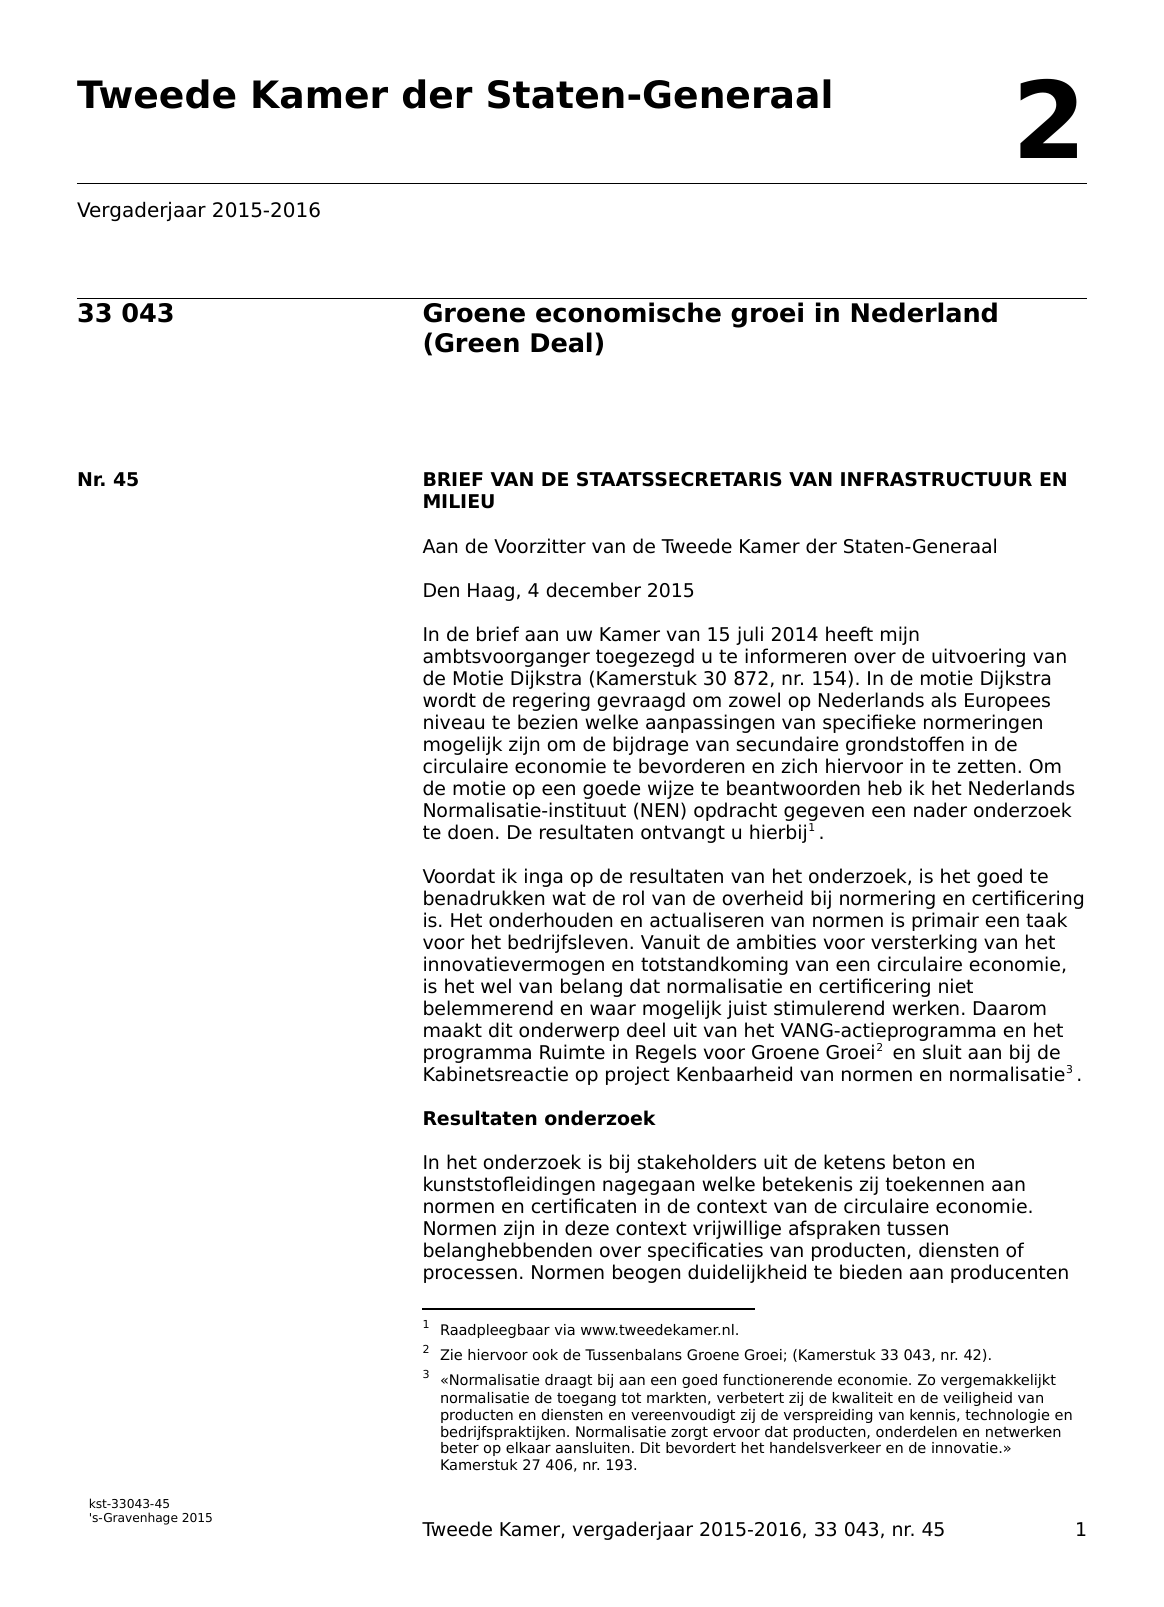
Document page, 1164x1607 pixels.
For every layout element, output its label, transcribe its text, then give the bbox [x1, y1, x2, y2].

text «Normalisatie draagt bij aan een goed functionerende economie. Zo vergemakkelijkt normalisatie de toegang tot markten, verbetert zij de kwaliteit en de veiligheid van producten en diensten en vereenvoudigt zij de verspreiding van kennis, technologie en bedrijfspraktijken. Normalisatie zorgt ervoor dat producten, onderdelen en netwerken beter op elkaar aansluiten. Dit bevordert het handelsverkeer en de innovatie.» Kamerstuk 27 406, nr. 193. [422, 1368, 1087, 1474]
table_header Tweede Kamer der Staten-Generaal [77, 59, 886, 183]
text 's-Gravenhage 2015 [88, 1511, 323, 1525]
text Voordat ik inga op de resultaten van het onderzoek, is het goed te benadrukken wat de rol van de overheid bij normering en certificering is. Het onderhouden en actualiseren van normen is primair een taak voor het bedrijfsleven. Vanuit de ambities voor versterking van het innovatievermogen en totstandkoming van een circulaire economie, is het wel van belang dat normalisatie en certificering niet belemmerend en waar mogelijk juist stimulerend werken. Daarom maakt dit onderwerp deel uit van het VANG-actieprogramma en het programma Ruimte in Regels voor Groene Groei en sluit aan bij de Kabinetsreactie op project Kenbaarheid van normen en normalisatie. [422, 866, 1087, 1086]
text In de brief aan uw Kamer van 15 juli 2014 heeft mijn ambtsvoorganger toegezegd u te informeren over de uitvoering van de Motie Dijkstra (Kamerstuk 30 872, nr. 154). In de motie Dijkstra wordt de regering gevraagd om zowel op Nederlands als Europees niveau te bezien welke aanpassingen van specifieke normeringen mogelijk zijn om de bijdrage van secundaire grondstoffen in de circulaire economie te bevorderen en zich hiervoor in te zetten. Om de motie op een goede wijze te beantwoorden heb ik het Nederlands Normalisatie-instituut (NEN) opdracht gegeven een nader onderzoek te doen. De resultaten ontvangt u hierbij. [422, 624, 1087, 844]
table_header 2 [886, 59, 1087, 183]
text Zie hiervoor ook de Tussenbalans Groene Groei; (Kamerstuk 33 043, nr. 42). [422, 1343, 1087, 1365]
text Aan de Voorzitter van de Tweede Kamer der Staten-Generaal [422, 536, 1087, 557]
subtitle 33 043 Groene economische groei in Nederland (Green Deal) [77, 299, 1087, 358]
text In het onderzoek is bij stakeholders uit de ketens beton en kunststofleidingen nagegaan welke betekenis zij toekennen aan normen en certificaten in de context van de circulaire economie. Normen zijn in deze context vrijwillige afspraken tussen belanghebbenden over specificaties van producten, diensten of processen. Normen beogen duidelijkheid te bieden aan producenten [422, 1152, 1087, 1284]
table_cell Vergaderjaar 2015-2016 [77, 184, 1087, 298]
text kst-33043-45 [88, 1497, 323, 1511]
text Raadpleegbaar via www.tweedekamer.nl. [422, 1318, 1087, 1340]
text Den Haag, 4 december 2015 [422, 580, 1087, 602]
subtitle Nr. 45 BRIEF VAN DE STAATSSECRETARIS VAN INFRASTRUCTUUR EN MILIEU [77, 469, 1087, 513]
subtitle Resultaten onderzoek [422, 1108, 1087, 1130]
